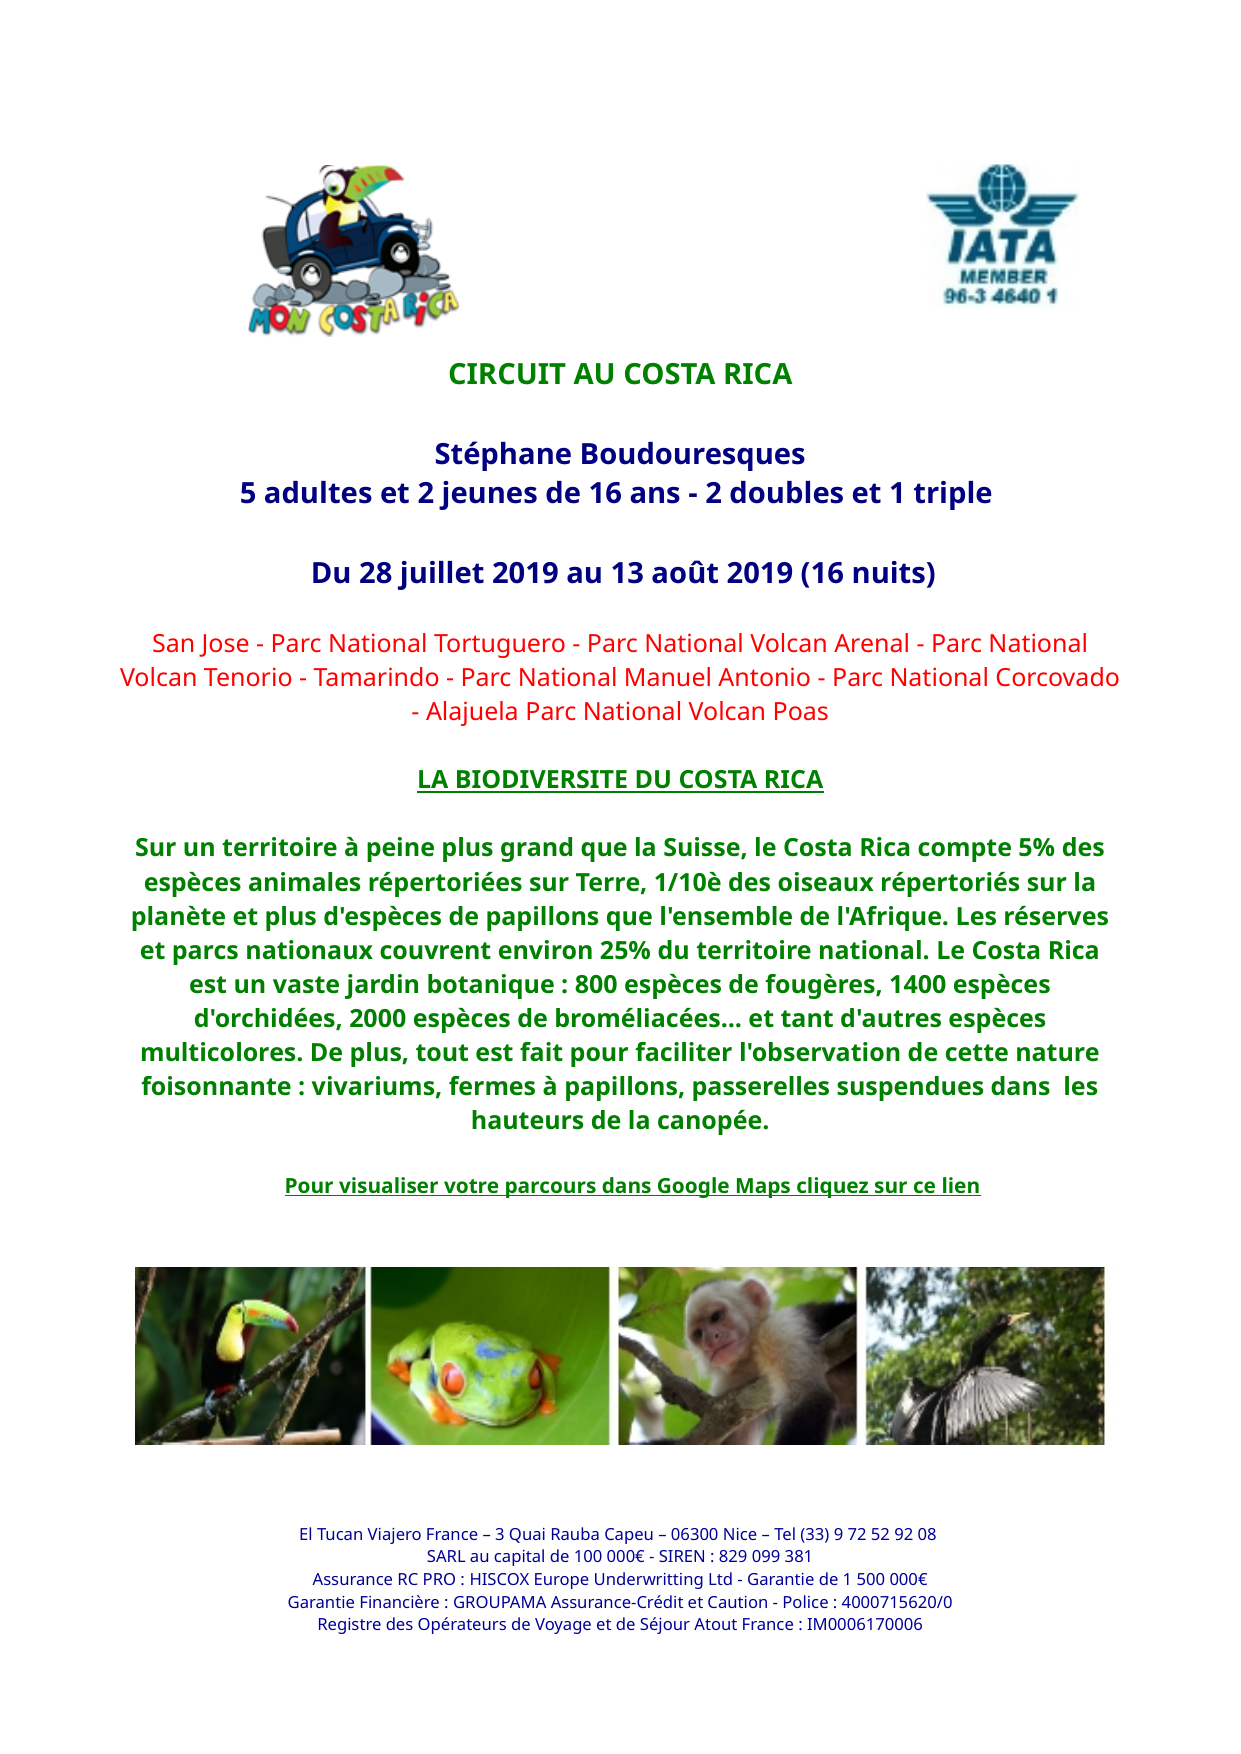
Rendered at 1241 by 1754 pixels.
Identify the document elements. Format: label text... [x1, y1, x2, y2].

table_header [620, 118, 1122, 353]
text LA BIODIVERSITE DU COSTA RICA [118, 762, 1122, 796]
table_header [118, 118, 620, 353]
picture [926, 164, 1080, 309]
text Pour visualiser votre parcours dans Google Maps cliquez sur ce lien [118, 1171, 1146, 1199]
picture [135, 1267, 1116, 1445]
text San Jose - Parc National Tortuguero - Parc National Volcan Arenal - Parc National Volcan Tenorio - Tamarindo - Parc National Manuel Antonio - Parc National Corcovado - Alajuela Parc National Volcan Poas [118, 626, 1122, 728]
text CIRCUIT AU COSTA RICA [118, 353, 1122, 393]
text 5 adultes et 2 jeunes de 16 ans - 2 doubles et 1 triple [118, 473, 1122, 512]
text Stéphane Boudouresques [118, 433, 1122, 473]
text Sur un territoire à peine plus grand que la Suisse, le Costa Rica compte 5% des espèces animales répertoriées sur Terre, 1/10è des oiseaux répertoriés sur la planète et plus d'espèces de papillons que l'ensemble de l'Afrique. Les réserves et parcs nationaux couvrent environ 25% du territoire national. Le Costa Rica est un vaste jardin botanique : 800 espèces de fougères, 1400 espèces d'orchidées, 2000 espèces de broméliacées... et tant d'autres espèces multicolores. De plus, tout est fait pour faciliter l'observation de cette nature foisonnante : vivariums, fermes à papillons, passerelles suspendues dans les hauteurs de la canopée. [118, 830, 1122, 1137]
text Du 28 juillet 2019 au 13 août 2019 (16 nuits) [118, 552, 1122, 592]
picture [248, 165, 460, 337]
